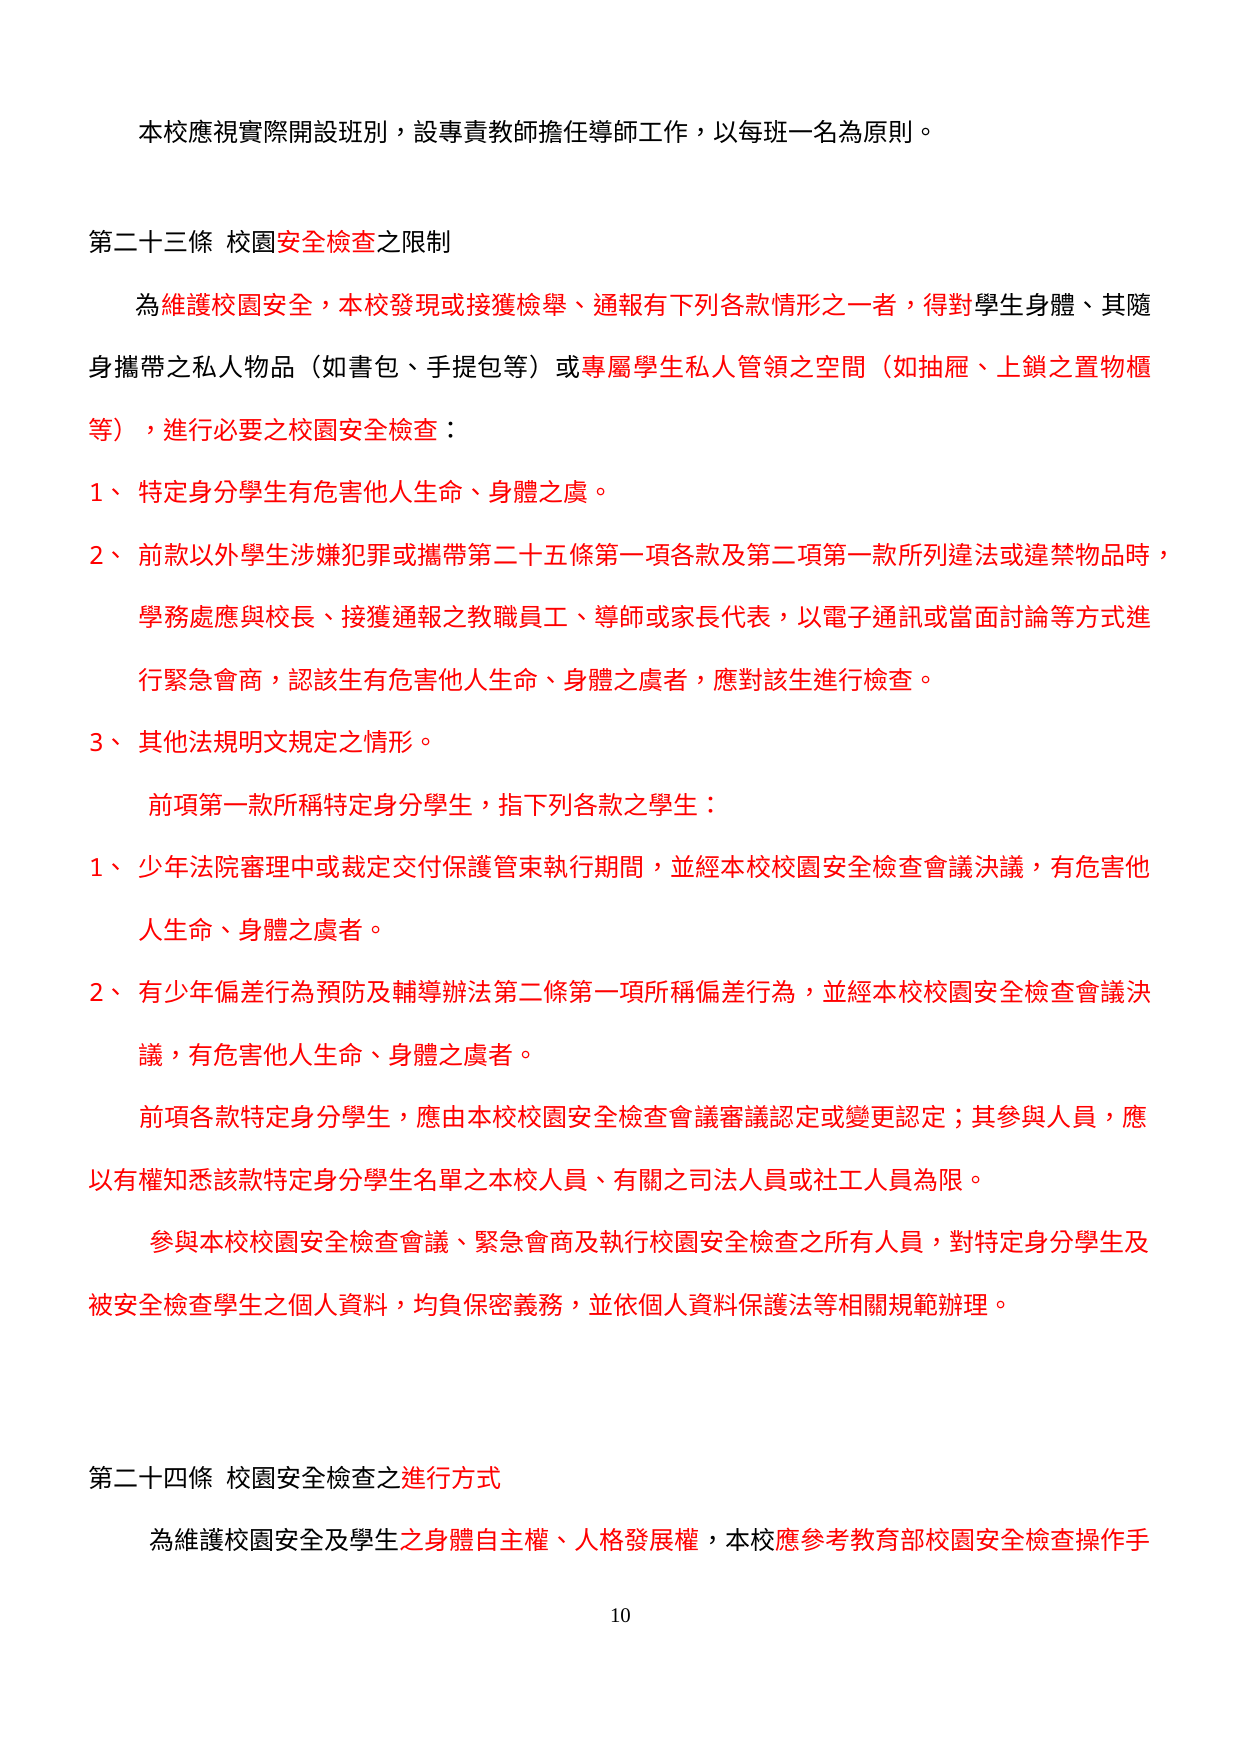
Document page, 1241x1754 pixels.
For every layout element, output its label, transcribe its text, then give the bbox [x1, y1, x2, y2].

text 為維護校園安全，本校發現或接獲檢舉、通報有下列各款情形之一者，得對學生身體、其隨身攜帶之私人物品（如書包、手提包等）或專屬學生私人管領之空間（如抽屜、上鎖之置物櫃等），進行必要之校園安全檢查： [89, 262, 1152, 449]
text 為維護校園安全及學生之身體自主權、人格發展權，本校應參考教育部校園安全檢查操作手 [89, 1497, 1152, 1559]
text 本校應視實際開設班別，設專責教師擔任導師工作，以每班一名為原則。 [89, 89, 1152, 151]
list 有少年偏差行為預防及輔導辦法第二條第一項所稱偏差行為，並經本校校園安全檢查會議決議，有危害他人生命、身體之虞者。 [89, 949, 1152, 1074]
text 參與本校校園安全檢查會議、緊急會商及執行校園安全檢查之所有人員，對特定身分學生及被安全檢查學生之個人資料，均負保密義務，並依個人資料保護法等相關規範辦理。 [89, 1199, 1152, 1324]
list 特定身分學生有危害他人生命、身體之虞。 [89, 449, 1152, 512]
text 第二十三條 校園安全檢查之限制 [89, 199, 1152, 262]
list 前款以外學生涉嫌犯罪或攜帶第二十五條第一項各款及第二項第一款所列違法或違禁物品時，學務處應與校長、接獲通報之教職員工、導師或家長代表，以電子通訊或當面討論等方式進行緊急會商，認該生有危害他人生命、身體之虞者，應對該生進行檢查。 [89, 512, 1152, 699]
list 其他法規明文規定之情形。 [89, 699, 1152, 762]
text 前項各款特定身分學生，應由本校校園安全檢查會議審議認定或變更認定；其參與人員，應以有權知悉該款特定身分學生名單之本校人員、有關之司法人員或社工人員為限。 [89, 1074, 1152, 1199]
text 第二十四條 校園安全檢查之進行方式 [89, 1434, 1152, 1497]
text 前項第一款所稱特定身分學生，指下列各款之學生： [89, 762, 1152, 824]
list 少年法院審理中或裁定交付保護管束執行期間，並經本校校園安全檢查會議決議，有危害他人生命、身體之虞者。 [89, 824, 1152, 949]
